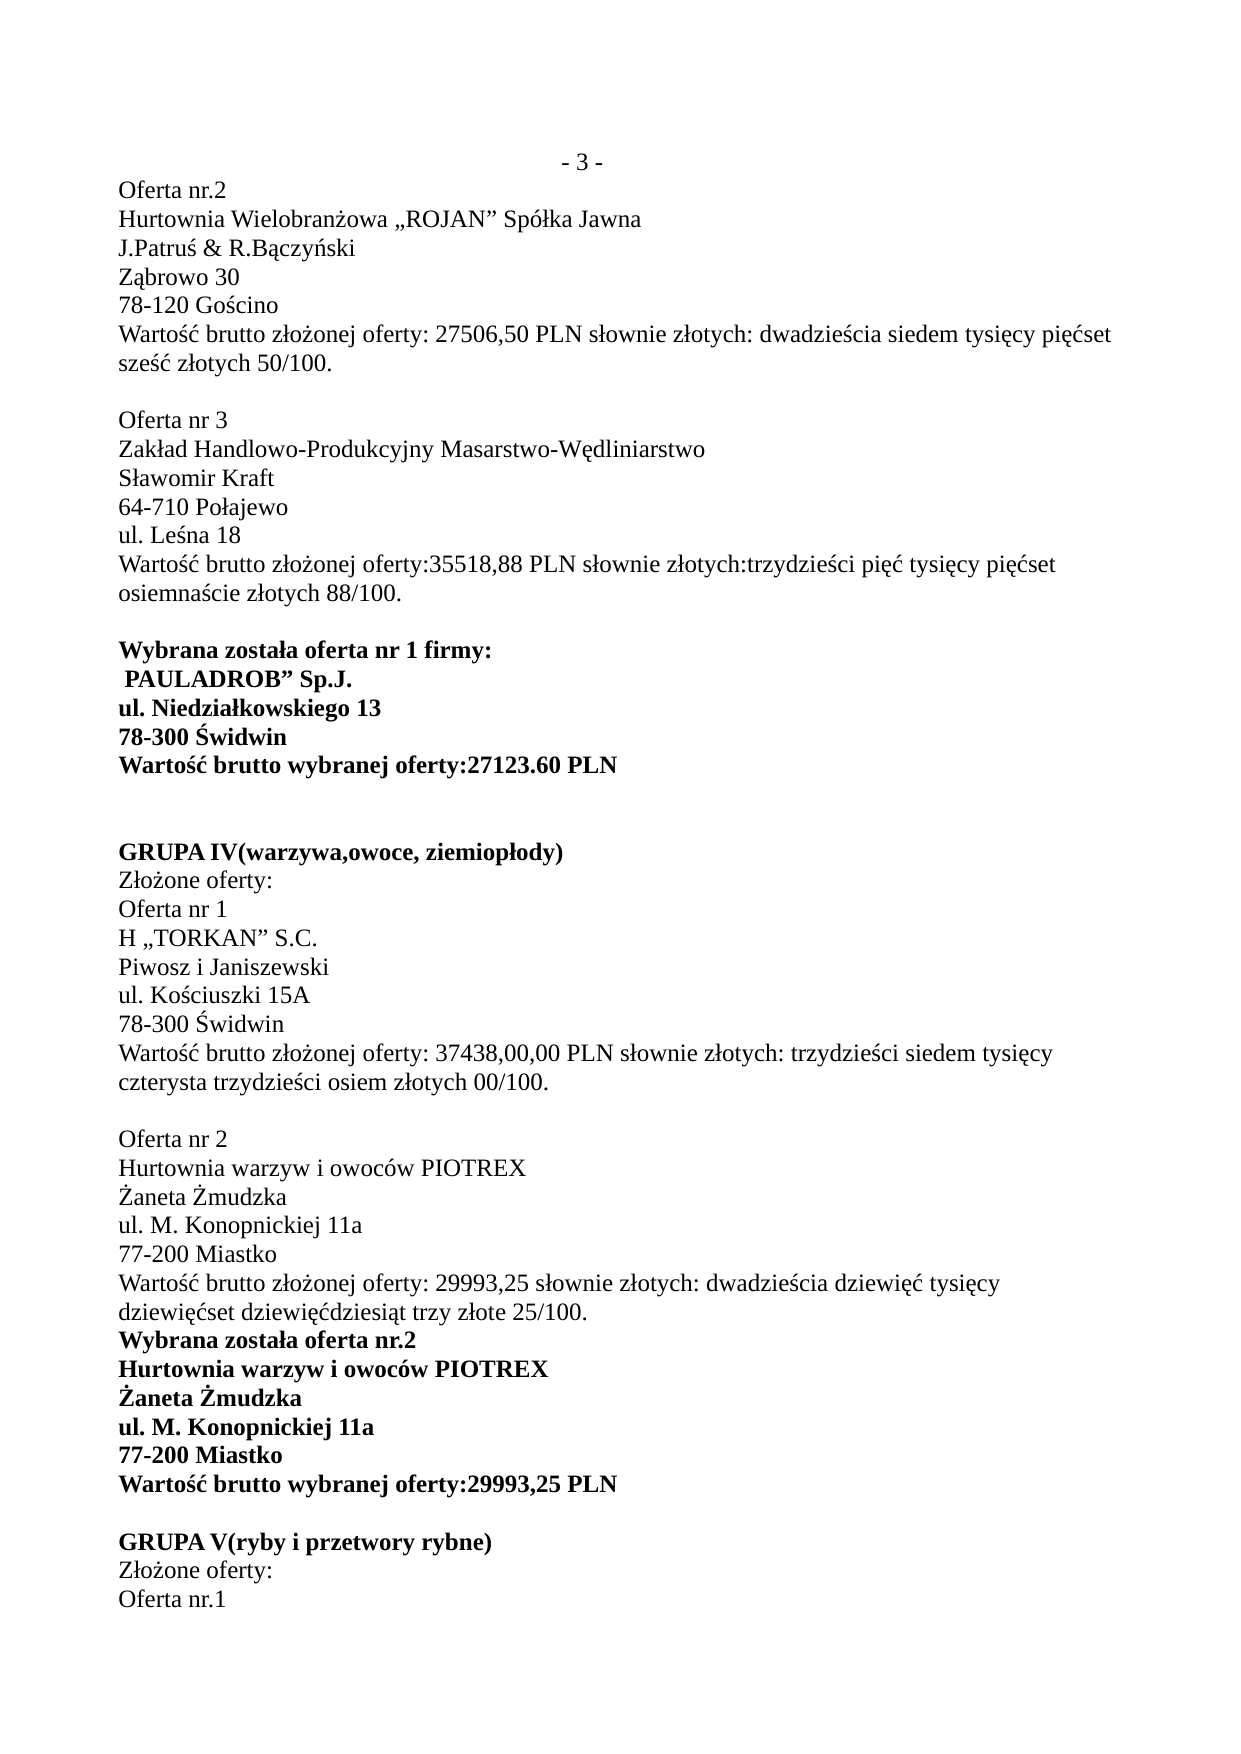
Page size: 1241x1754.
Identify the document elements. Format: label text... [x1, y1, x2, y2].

text Oferta nr.2 [118, 176, 1122, 204]
text ul. Leśna 18 [118, 521, 1122, 549]
text 78-300 Świdwin [118, 1009, 1122, 1038]
text J.Patruś & R.Bączyński [118, 233, 1122, 262]
text 64-710 Połajewo [118, 492, 1122, 521]
text Żaneta Żmudzka [118, 1182, 1122, 1211]
text 78-300 Świdwin [118, 722, 1122, 751]
text ul. M. Konopnickiej 11a [118, 1412, 1122, 1441]
text Wartość brutto wybranej oferty:27123.60 PLN [118, 751, 1122, 779]
text Wartość brutto złożonej oferty:35518,88 PLN słownie złotych:trzydzieści pięć tysięcy pięćset osiemnaście złotych 88/100. [118, 549, 1122, 607]
text Wartość brutto złożonej oferty: 37438,00,00 PLN słownie złotych: trzydzieści siedem tysięcy [118, 1038, 1122, 1067]
text Oferta nr 2 [118, 1124, 1122, 1153]
text Oferta nr 3 [118, 406, 1122, 434]
text 77-200 Miastko [118, 1441, 1122, 1469]
text Złożone oferty: [118, 866, 1122, 894]
text ul. Niedziałkowskiego 13 [118, 693, 1122, 722]
text Zakład Handlowo-Produkcyjny Masarstwo-Wędliniarstwo [118, 434, 1122, 463]
text Hurtownia Wielobranżowa „ROJAN” Spółka Jawna [118, 204, 1122, 233]
text Żaneta Żmudzka [118, 1383, 1122, 1412]
text Wartość brutto wybranej oferty:29993,25 PLN [118, 1469, 1122, 1498]
text ul. Kościuszki 15A [118, 981, 1122, 1009]
text H „TORKAN” S.C. [118, 923, 1122, 952]
text 77-200 Miastko [118, 1239, 1122, 1268]
text Hurtownia warzyw i owoców PIOTREX [118, 1153, 1122, 1182]
text Wartość brutto złożonej oferty: 27506,50 PLN słownie złotych: dwadzieścia siedem tysięcy pięćset sześć złotych 50/100. [118, 319, 1122, 377]
text Ząbrowo 30 [118, 262, 1122, 291]
text Wybrana została oferta nr 1 firmy: [118, 636, 1122, 664]
text ul. M. Konopnickiej 11a [118, 1211, 1122, 1239]
text Piwosz i Janiszewski [118, 952, 1122, 981]
text Wybrana została oferta nr.2 [118, 1326, 1122, 1354]
text Oferta nr.1 [118, 1584, 1122, 1613]
text Hurtownia warzyw i owoców PIOTREX [118, 1354, 1122, 1383]
text Złożone oferty: [118, 1556, 1122, 1584]
text Sławomir Kraft [118, 463, 1122, 492]
text Oferta nr 1 [118, 894, 1122, 923]
text czterysta trzydzieści osiem złotych 00/100. [118, 1067, 1122, 1096]
text Wartość brutto złożonej oferty: 29993,25 słownie złotych: dwadzieścia dziewięć tysięcy dziewięćset dziewięćdziesiąt trzy złote 25/100. [118, 1268, 1122, 1326]
text - 3 - [118, 147, 1122, 176]
text PAULADROB” Sp.J. [118, 664, 1122, 693]
text GRUPA V(ryby i przetwory rybne) [118, 1527, 1122, 1556]
text 78-120 Gościno [118, 291, 1122, 319]
text GRUPA IV(warzywa,owoce, ziemiopłody) [118, 837, 1122, 866]
